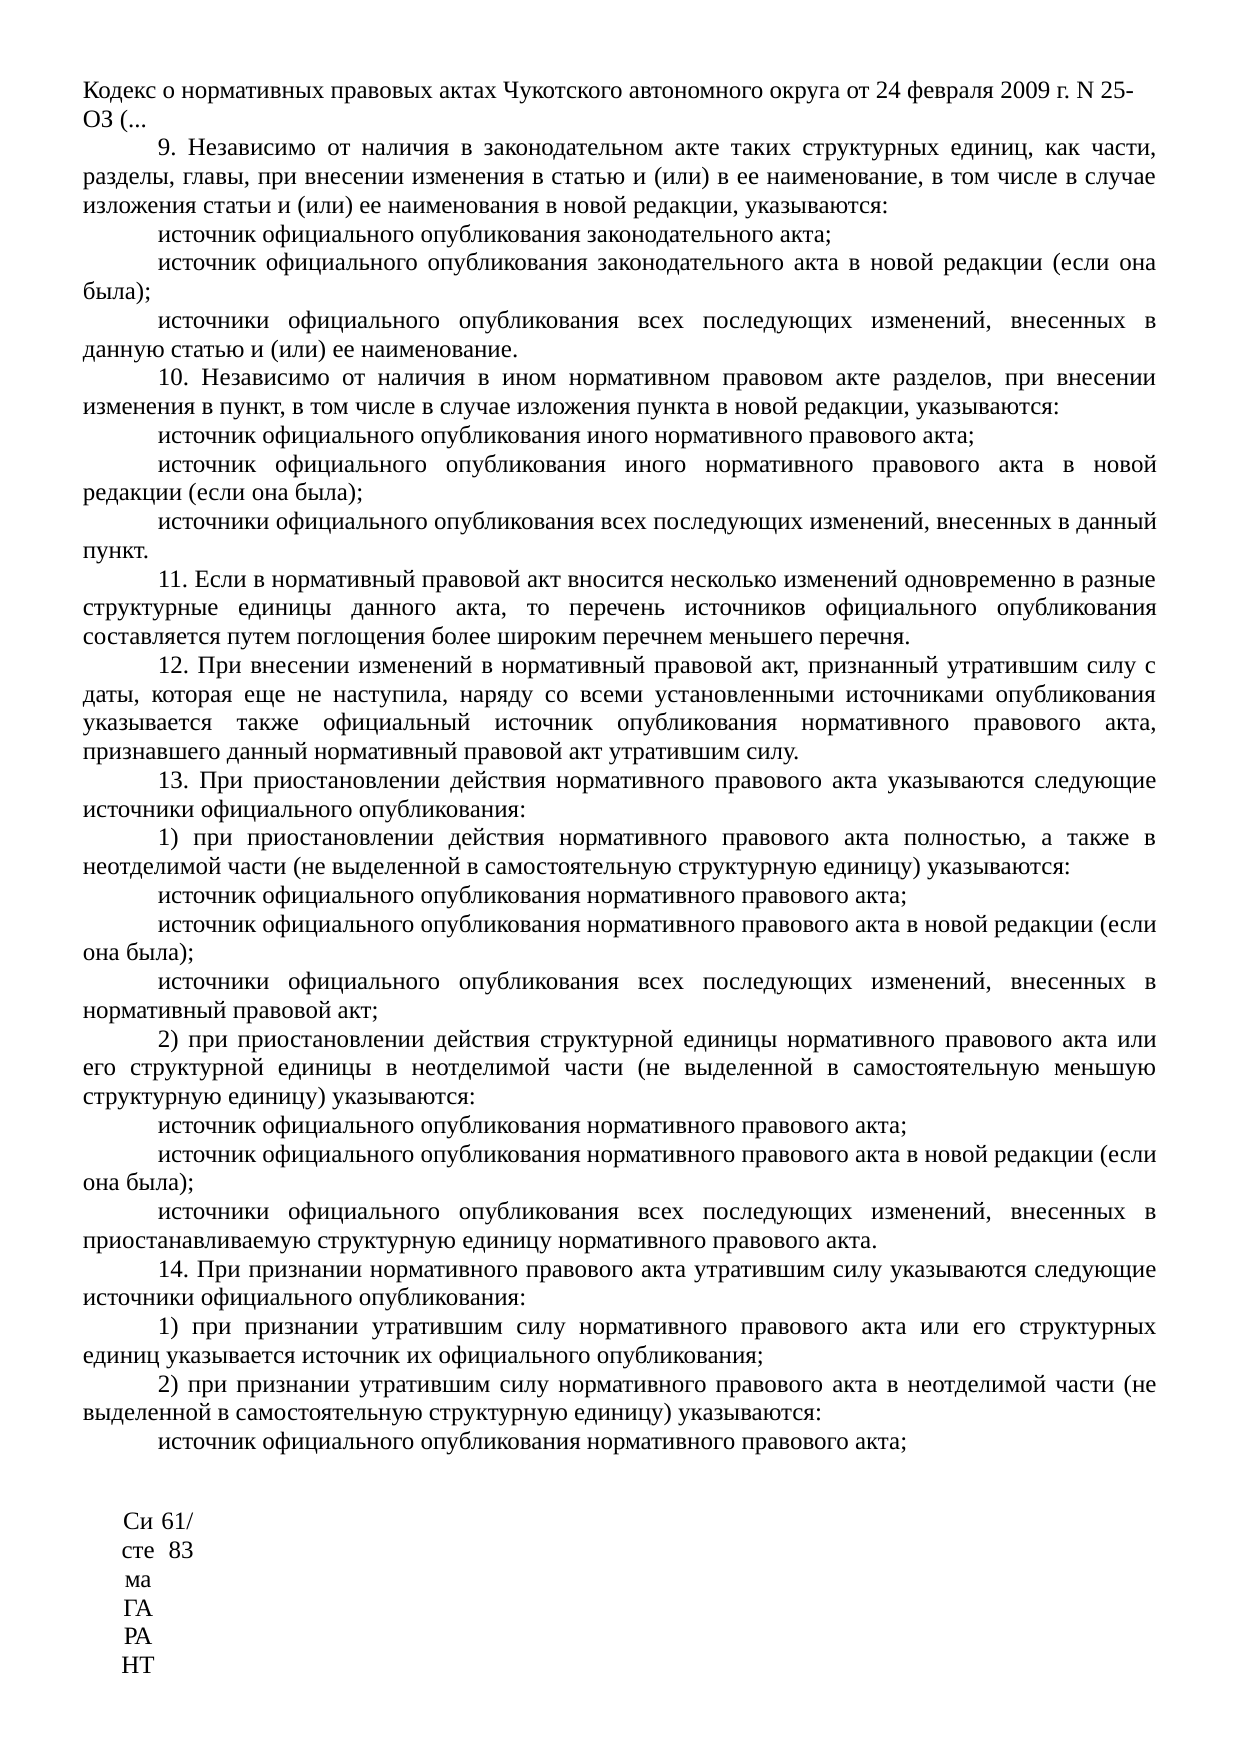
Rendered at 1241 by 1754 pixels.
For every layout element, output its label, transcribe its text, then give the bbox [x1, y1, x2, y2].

text источник официального опубликования нормативного правового акта; [83, 1426, 1157, 1455]
text источник официального опубликования законодательного акта в новой редакции (если она была); [83, 247, 1157, 305]
text 1) при приостановлении действия нормативного правового акта полностью, а также в неотделимой части (не выделенной в самостоятельную структурную единицу) указываются: [83, 822, 1157, 880]
text источники официального опубликования всех последующих изменений, внесенных в приостанавливаемую структурную единицу нормативного правового акта. [83, 1196, 1157, 1254]
text источник официального опубликования нормативного правового акта в новой редакции (если она была); [83, 909, 1157, 966]
text источник официального опубликования иного нормативного правового акта в новой редакции (если она была); [83, 449, 1157, 506]
text источник официального опубликования нормативного правового акта в новой редакции (если она была); [83, 1139, 1157, 1196]
text источники официального опубликования всех последующих изменений, внесенных в данную статью и (или) ее наименование. [83, 305, 1157, 362]
text источник официального опубликования иного нормативного правового акта; [83, 420, 1157, 449]
text источник официального опубликования нормативного правового акта; [83, 1110, 1157, 1139]
text 1) при признании утратившим силу нормативного правового акта или его структурных единиц указывается источник их официального опубликования; [83, 1311, 1157, 1369]
text источники официального опубликования всех последующих изменений, внесенных в данный пункт. [83, 506, 1157, 564]
text 11. Если в нормативный правовой акт вносится несколько изменений одновременно в разные структурные единицы данного акта, то перечень источников официального опубликования составляется путем поглощения более широким перечнем меньшего перечня. [83, 564, 1157, 650]
text 10. Независимо от наличия в ином нормативном правовом акте разделов, при внесении изменения в пункт, в том числе в случае изложения пункта в новой редакции, указываются: [83, 362, 1157, 420]
text 2) при признании утратившим силу нормативного правового акта в неотделимой части (не выделенной в самостоятельную структурную единицу) указываются: [83, 1369, 1157, 1426]
text источники официального опубликования всех последующих изменений, внесенных в нормативный правовой акт; [83, 966, 1157, 1024]
text источник официального опубликования законодательного акта; [83, 219, 1157, 247]
text 13. При приостановлении действия нормативного правового акта указываются следующие источники официального опубликования: [83, 765, 1157, 822]
text 14. При признании нормативного правового акта утратившим силу указываются следующие источники официального опубликования: [83, 1254, 1157, 1311]
text 2) при приостановлении действия структурной единицы нормативного правового акта или его структурной единицы в неотделимой части (не выделенной в самостоятельную меньшую структурную единицу) указываются: [83, 1024, 1157, 1110]
text источник официального опубликования нормативного правового акта; [83, 880, 1157, 909]
text 9. Независимо от наличия в законодательном акте таких структурных единиц, как части, разделы, главы, при внесении изменения в статью и (или) в ее наименование, в том числе в случае изложения статьи и (или) ее наименования в новой редакции, указываются: [83, 132, 1157, 219]
text 12. При внесении изменений в нормативный правовой акт, признанный утратившим силу с даты, которая еще не наступила, наряду со всеми установленными источниками опубликования указывается также официальный источник опубликования нормативного правового акта, признавшего данный нормативный правовой акт утратившим силу. [83, 650, 1157, 765]
